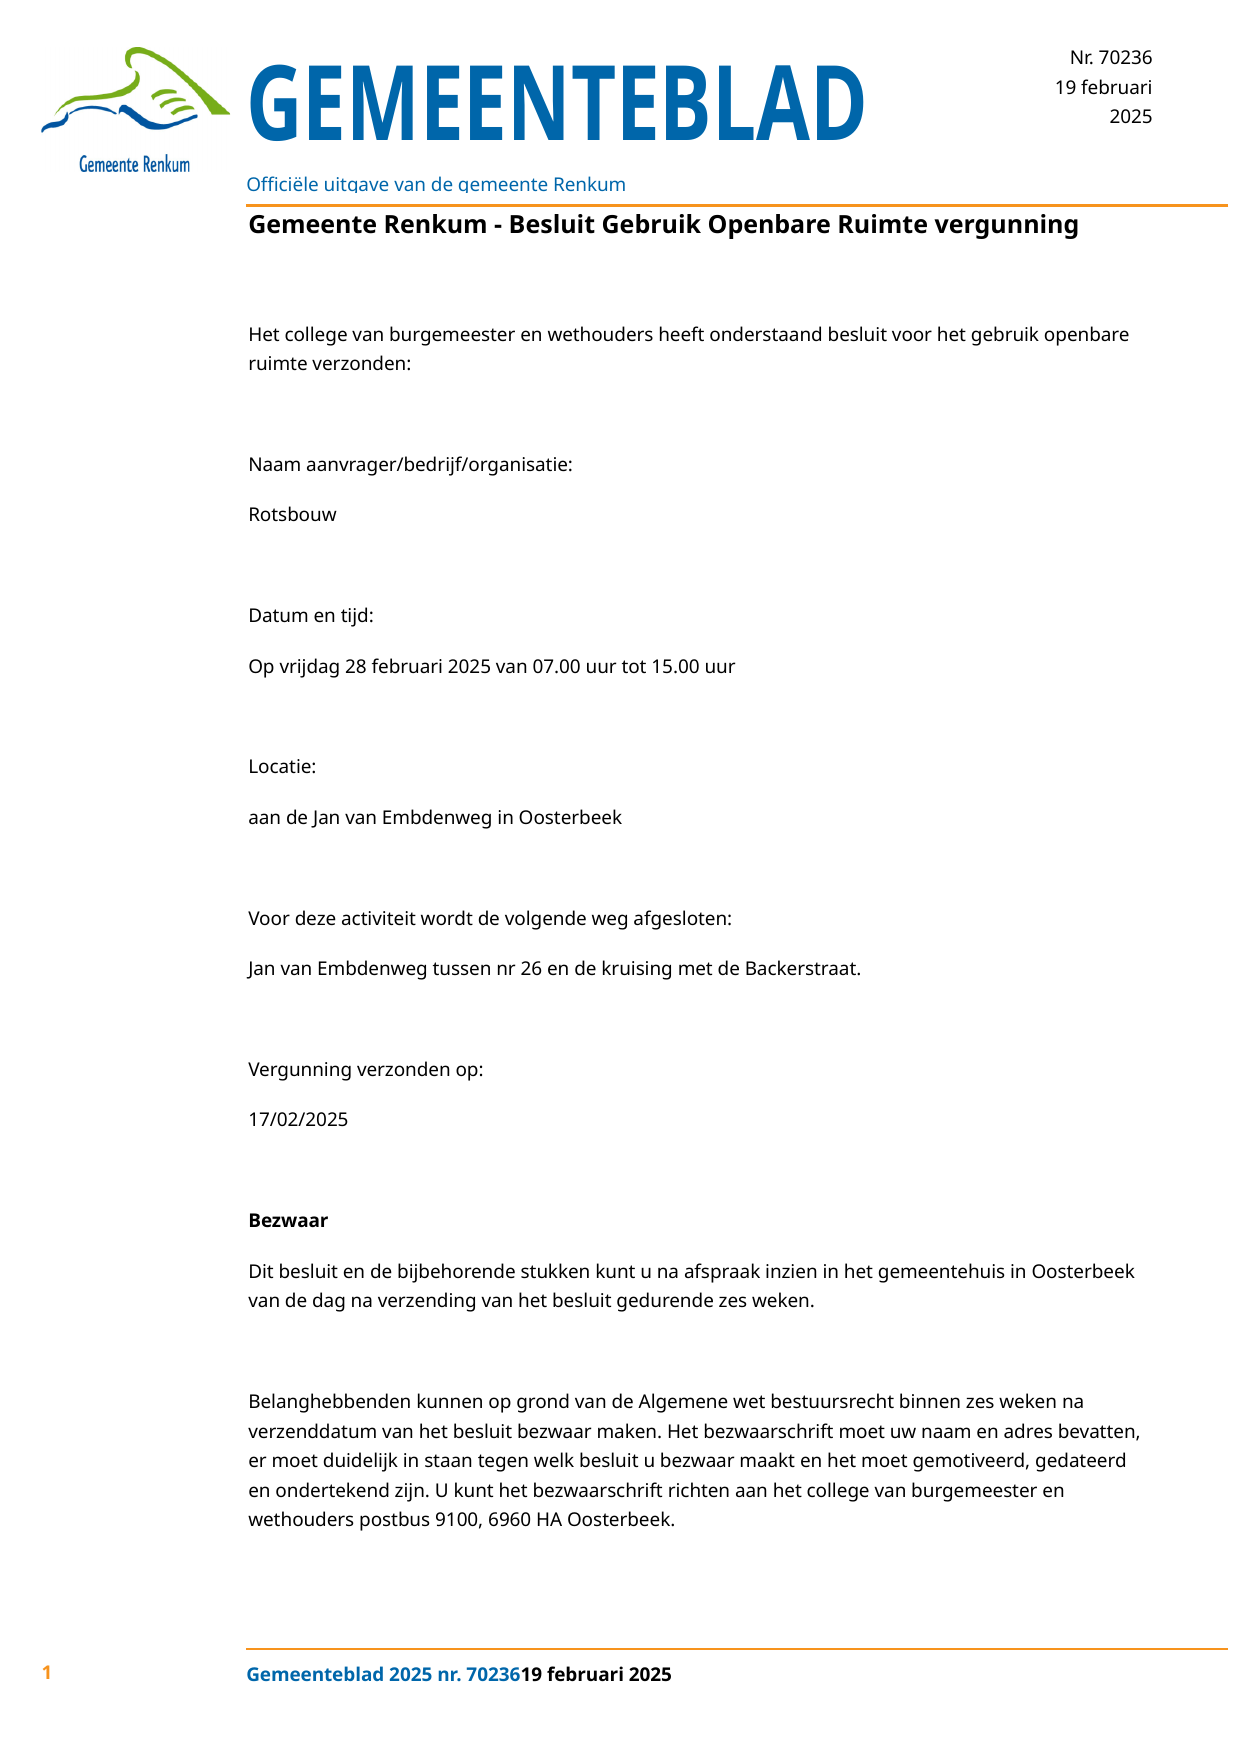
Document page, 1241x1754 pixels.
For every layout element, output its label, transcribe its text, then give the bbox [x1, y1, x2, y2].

text Rotsbouw [248, 502, 1152, 527]
text Op vrijdag 28 februari 2025 van 07.00 uur tot 15.00 uur [248, 653, 1152, 678]
text Dit besluit en de bijbehorende stukken kunt u na afspraak inzien in het gemeentehuis in Oosterbeek van de dag na verzending van het besluit gedurende zes weken. [248, 1258, 1152, 1313]
text Belanghebbenden kunnen op grond van de Algemene wet bestuursrecht binnen zes weken na verzenddatum van het besluit bezwaar maken. Het bezwaarschrift moet uw naam en adres bevatten, er moet duidelijk in staan tegen welk besluit u bezwaar maakt en het moet gemotiveerd, gedateerd en ondertekend zijn. U kunt het bezwaarschrift richten aan het college van burgemeester en wethouders postbus 9100, 6960 HA Oosterbeek. [248, 1388, 1152, 1532]
text 17/02/2025 [248, 1107, 1152, 1132]
picture [41, 47, 231, 172]
text Gemeente Renkum - Besluit Gebruik Openbare Ruimte vergunning [248, 207, 1152, 241]
text Jan van Embdenweg tussen nr 26 en de kruising met de Backerstraat. [248, 955, 1152, 981]
text aan de Jan van Embdenweg in Oosterbeek [248, 804, 1152, 830]
text Het college van burgemeester en wethouders heeft onderstaand besluit voor het gebruik openbare ruimte verzonden: [248, 321, 1152, 376]
text Datum en tijd: [248, 602, 1152, 628]
text Naam aanvrager/bedrijf/organisatie: [248, 451, 1152, 477]
text Voor deze activiteit wordt de volgende weg afgesloten: [248, 905, 1152, 931]
text Bezwaar [248, 1207, 1152, 1233]
text Vergunning verzonden op: [248, 1056, 1152, 1082]
text Locatie: [248, 754, 1152, 779]
